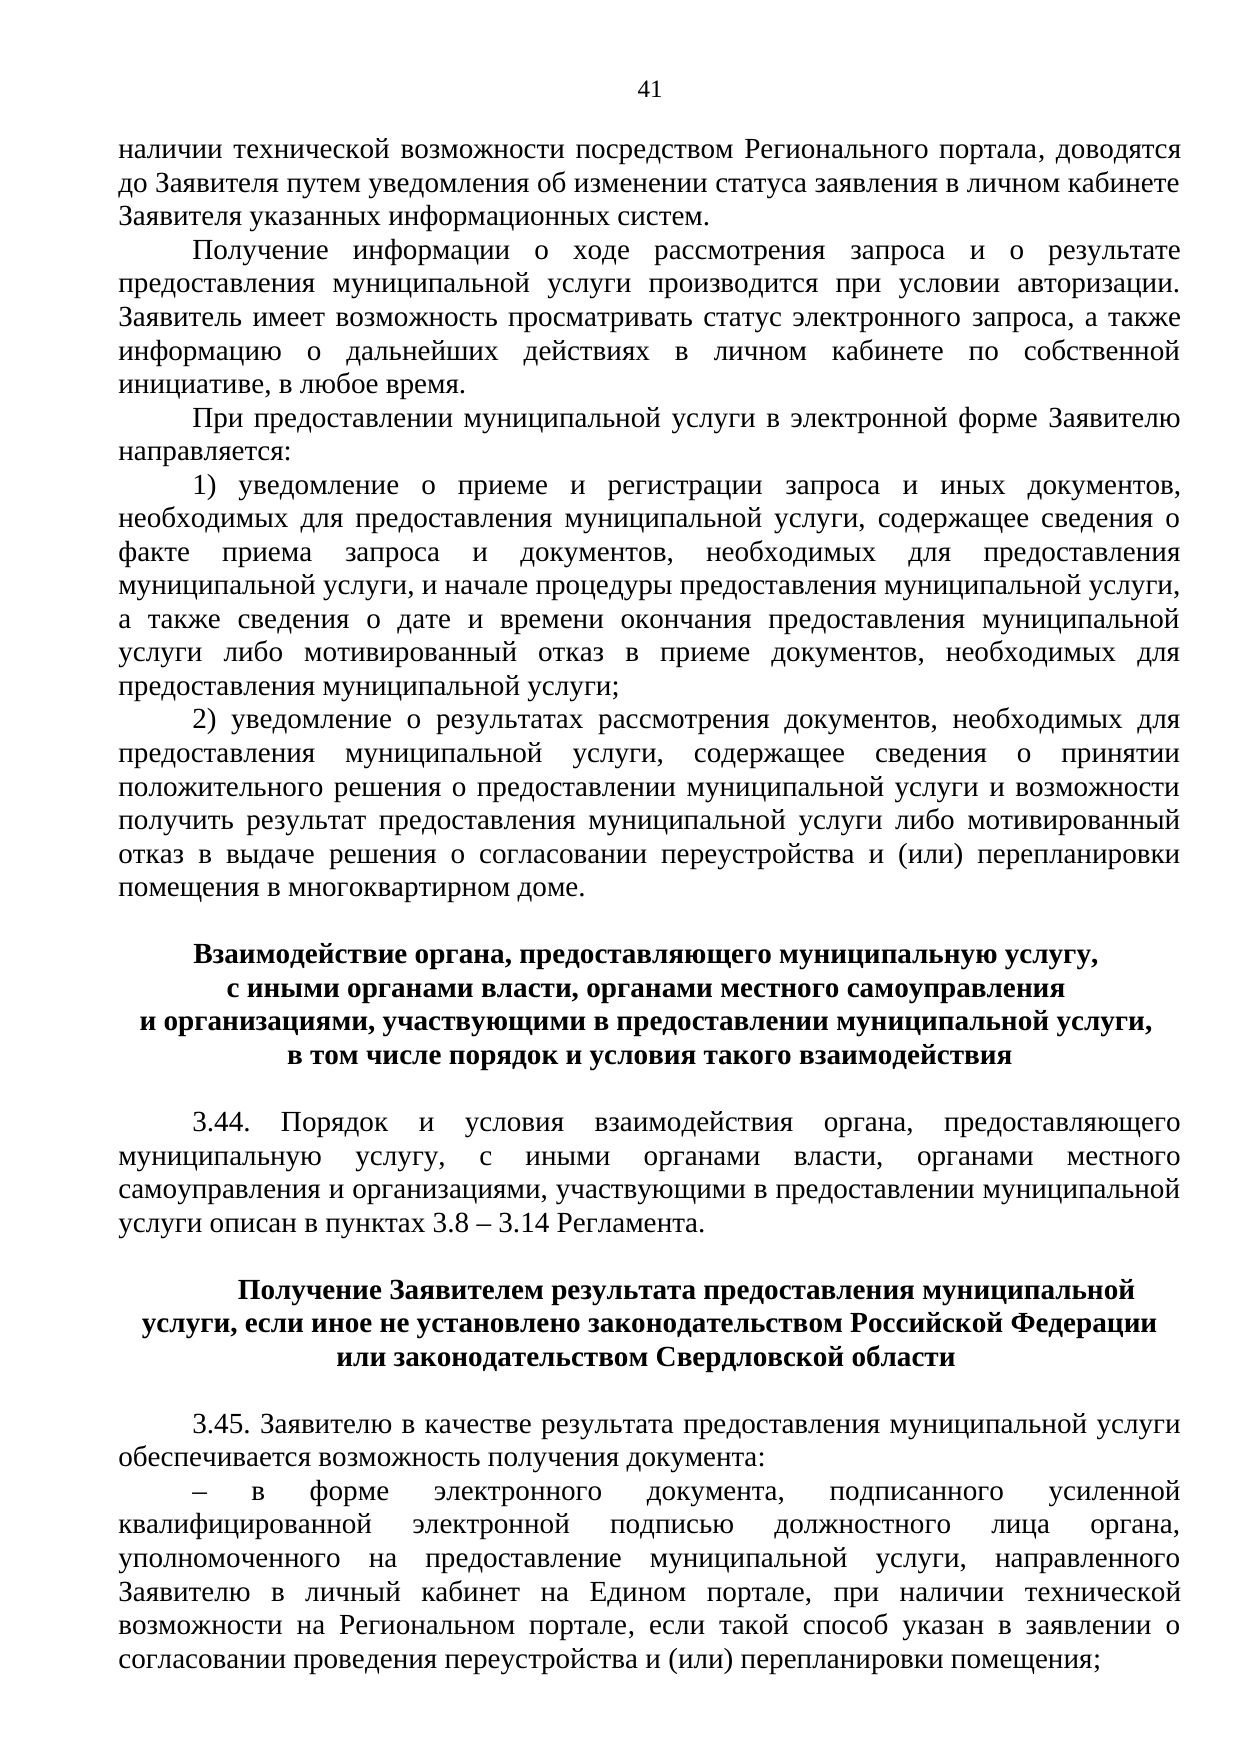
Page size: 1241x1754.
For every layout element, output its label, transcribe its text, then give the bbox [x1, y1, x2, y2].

text 1) уведомление о приеме и регистрации запроса и иных документов, необходимых для предоставления муниципальной услуги, содержащее сведения о факте приема запроса и документов, необходимых для предоставления муниципальной услуги, и начале процедуры предоставления муниципальной услуги, а также сведения о дате и времени окончания предоставления муниципальной услуги либо мотивированный отказ в приеме документов, необходимых для предоставления муниципальной услуги; [118, 467, 1181, 702]
text 3.45. Заявителю в качестве результата предоставления муниципальной услуги обеспечивается возможность получения документа: [118, 1406, 1181, 1473]
text – в форме электронного документа, подписанного усиленной квалифицированной электронной подписью должностного лица органа, уполномоченного на предоставление муниципальной услуги, направленного Заявителю в личный кабинет на Едином портале, при наличии технической возможности на Региональном портале, если такой способ указан в заявлении о согласовании проведения переустройства и (или) перепланировки помещения; [118, 1473, 1181, 1674]
text Получение Заявителем результата предоставления муниципальной услуги, если иное не установлено законодательством Российской Федерации или законодательством Свердловской области [118, 1272, 1181, 1372]
text 2) уведомление о результатах рассмотрения документов, необходимых для предоставления муниципальной услуги, содержащее сведения о принятии положительного решения о предоставлении муниципальной услуги и возможности получить результат предоставления муниципальной услуги либо мотивированный отказ в выдаче решения о согласовании переустройства и (или) перепланировки помещения в многоквартирном доме. [118, 702, 1181, 903]
text При предоставлении муниципальной услуги в электронной форме Заявителю направляется: [118, 400, 1181, 467]
text Получение информации о ходе рассмотрения запроса и о результате предоставления муниципальной услуги производится при условии авторизации. Заявитель имеет возможность просматривать статус электронного запроса, а также информацию о дальнейших действиях в личном кабинете по собственной инициативе, в любое время. [118, 232, 1181, 400]
text наличии технической возможности посредством Регионального портала, доводятся до Заявителя путем уведомления об изменении статуса заявления в личном кабинете Заявителя указанных информационных систем. [118, 131, 1181, 232]
text Взаимодействие органа, предоставляющего муниципальную услугу, с иными органами власти, органами местного самоуправления и организациями, участвующими в предоставлении муниципальной услуги, в том числе порядок и условия такого взаимодействия [118, 936, 1181, 1071]
text 3.44. Порядок и условия взаимодействия органа, предоставляющего муниципальную услугу, с иными органами власти, органами местного самоуправления и организациями, участвующими в предоставлении муниципальной услуги описан в пунктах 3.8 – 3.14 Регламента. [118, 1104, 1181, 1238]
